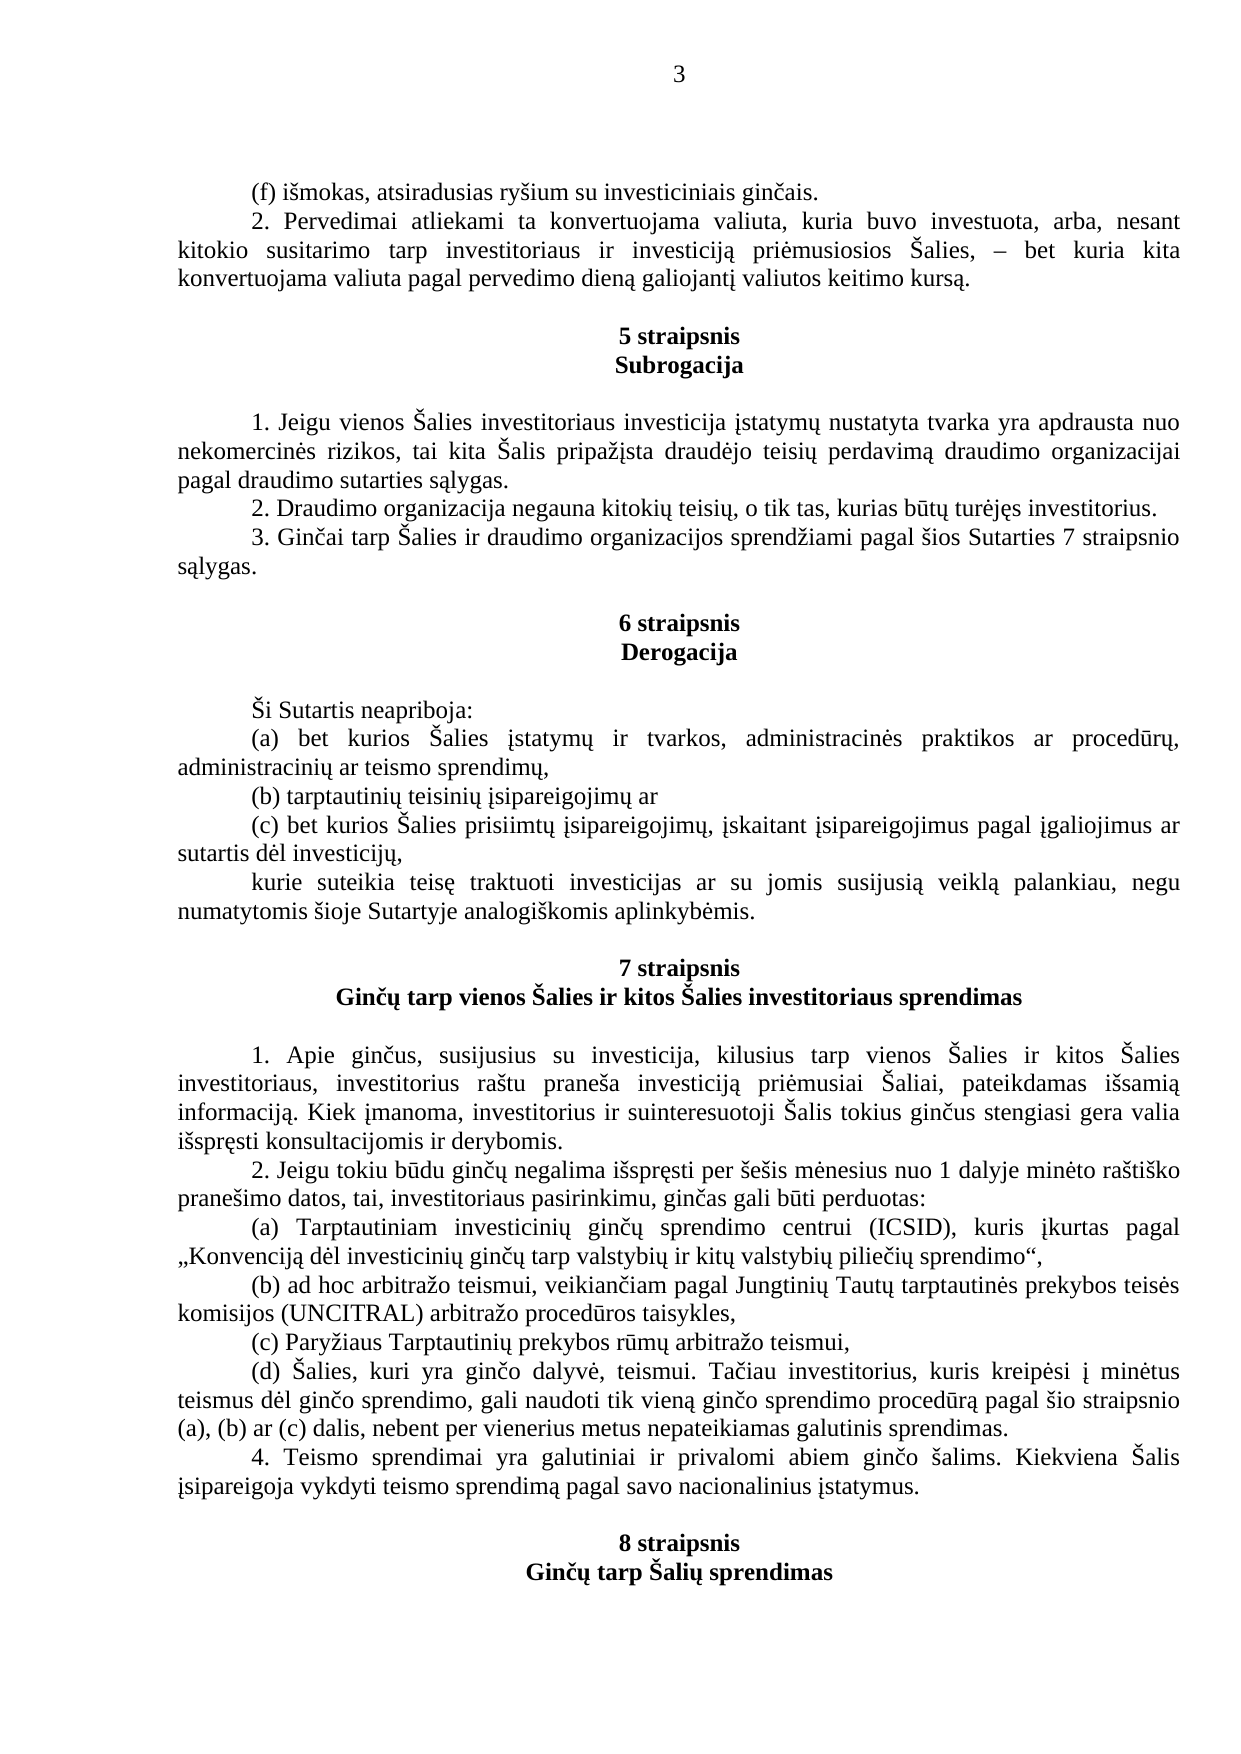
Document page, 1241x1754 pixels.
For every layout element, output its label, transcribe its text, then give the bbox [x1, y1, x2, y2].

text 1. Jeigu vienos Šalies investitoriaus investicija įstatymų nustatyta tvarka yra apdrausta nuo nekomercinės rizikos, tai kita Šalis pripažįsta draudėjo teisių perdavimą draudimo organizacijai pagal draudimo sutarties sąlygas. [177, 407, 1181, 493]
text (a) Tarptautiniam investicinių ginčų sprendimo centrui (ICSID), kuris įkurtas pagal „Konvenciją dėl investicinių ginčų tarp valstybių ir kitų valstybių piliečių sprendimo“, [177, 1212, 1181, 1270]
text 6 straipsnis [177, 608, 1181, 637]
text (a) bet kurios Šalies įstatymų ir tvarkos, administracinės praktikos ar procedūrų, administracinių ar teismo sprendimų, [177, 723, 1181, 781]
text Derogacija [177, 637, 1181, 666]
text Subrogacija [177, 350, 1181, 378]
text kurie suteikia teisę traktuoti investicijas ar su jomis susijusią veiklą palankiau, negu numatytomis šioje Sutartyje analogiškomis aplinkybėmis. [177, 867, 1181, 925]
text 4. Teismo sprendimai yra galutiniai ir privalomi abiem ginčo šalims. Kiekviena Šalis įsipareigoja vykdyti teismo sprendimą pagal savo nacionalinius įstatymus. [177, 1442, 1181, 1500]
text 2. Jeigu tokiu būdu ginčų negalima išspręsti per šešis mėnesius nuo 1 dalyje minėto raštiško pranešimo datos, tai, investitoriaus pasirinkimu, ginčas gali būti perduotas: [177, 1155, 1181, 1212]
text (f) išmokas, atsiradusias ryšium su investiciniais ginčais. [177, 177, 1181, 206]
text (c) Paryžiaus Tarptautinių prekybos rūmų arbitražo teismui, [177, 1327, 1181, 1356]
text Ginčų tarp vienos Šalies ir kitos Šalies investitoriaus sprendimas [177, 982, 1181, 1011]
text 8 straipsnis [177, 1528, 1181, 1557]
text Ši Sutartis neapriboja: [177, 695, 1181, 723]
text 2. Pervedimai atliekami ta konvertuojama valiuta, kuria buvo investuota, arba, nesant kitokio susitarimo tarp investitoriaus ir investiciją priėmusiosios Šalies, – bet kuria kita konvertuojama valiuta pagal pervedimo dieną galiojantį valiutos keitimo kursą. [177, 206, 1181, 292]
text 3. Ginčai tarp Šalies ir draudimo organizacijos sprendžiami pagal šios Sutarties 7 straipsnio sąlygas. [177, 522, 1181, 580]
text (b) ad hoc arbitražo teismui, veikiančiam pagal Jungtinių Tautų tarptautinės prekybos teisės komisijos (UNCITRAL) arbitražo procedūros taisykles, [177, 1270, 1181, 1327]
text Ginčų tarp Šalių sprendimas [177, 1557, 1181, 1586]
text 2. Draudimo organizacija negauna kitokių teisių, o tik tas, kurias būtų turėjęs investitorius. [177, 493, 1181, 522]
text (b) tarptautinių teisinių įsipareigojimų ar [177, 781, 1181, 810]
text (c) bet kurios Šalies prisiimtų įsipareigojimų, įskaitant įsipareigojimus pagal įgaliojimus ar sutartis dėl investicijų, [177, 810, 1181, 867]
text (d) Šalies, kuri yra ginčo dalyvė, teismui. Tačiau investitorius, kuris kreipėsi į minėtus teismus dėl ginčo sprendimo, gali naudoti tik vieną ginčo sprendimo procedūrą pagal šio straipsnio (a), (b) ar (c) dalis, nebent per vienerius metus nepateikiamas galutinis sprendimas. [177, 1356, 1181, 1442]
text 7 straipsnis [177, 953, 1181, 982]
text 1. Apie ginčus, susijusius su investicija, kilusius tarp vienos Šalies ir kitos Šalies investitoriaus, investitorius raštu praneša investiciją priėmusiai Šaliai, pateikdamas išsamią informaciją. Kiek įmanoma, investitorius ir suinteresuotoji Šalis tokius ginčus stengiasi gera valia išspręsti konsultacijomis ir derybomis. [177, 1040, 1181, 1155]
text 5 straipsnis [177, 321, 1181, 350]
